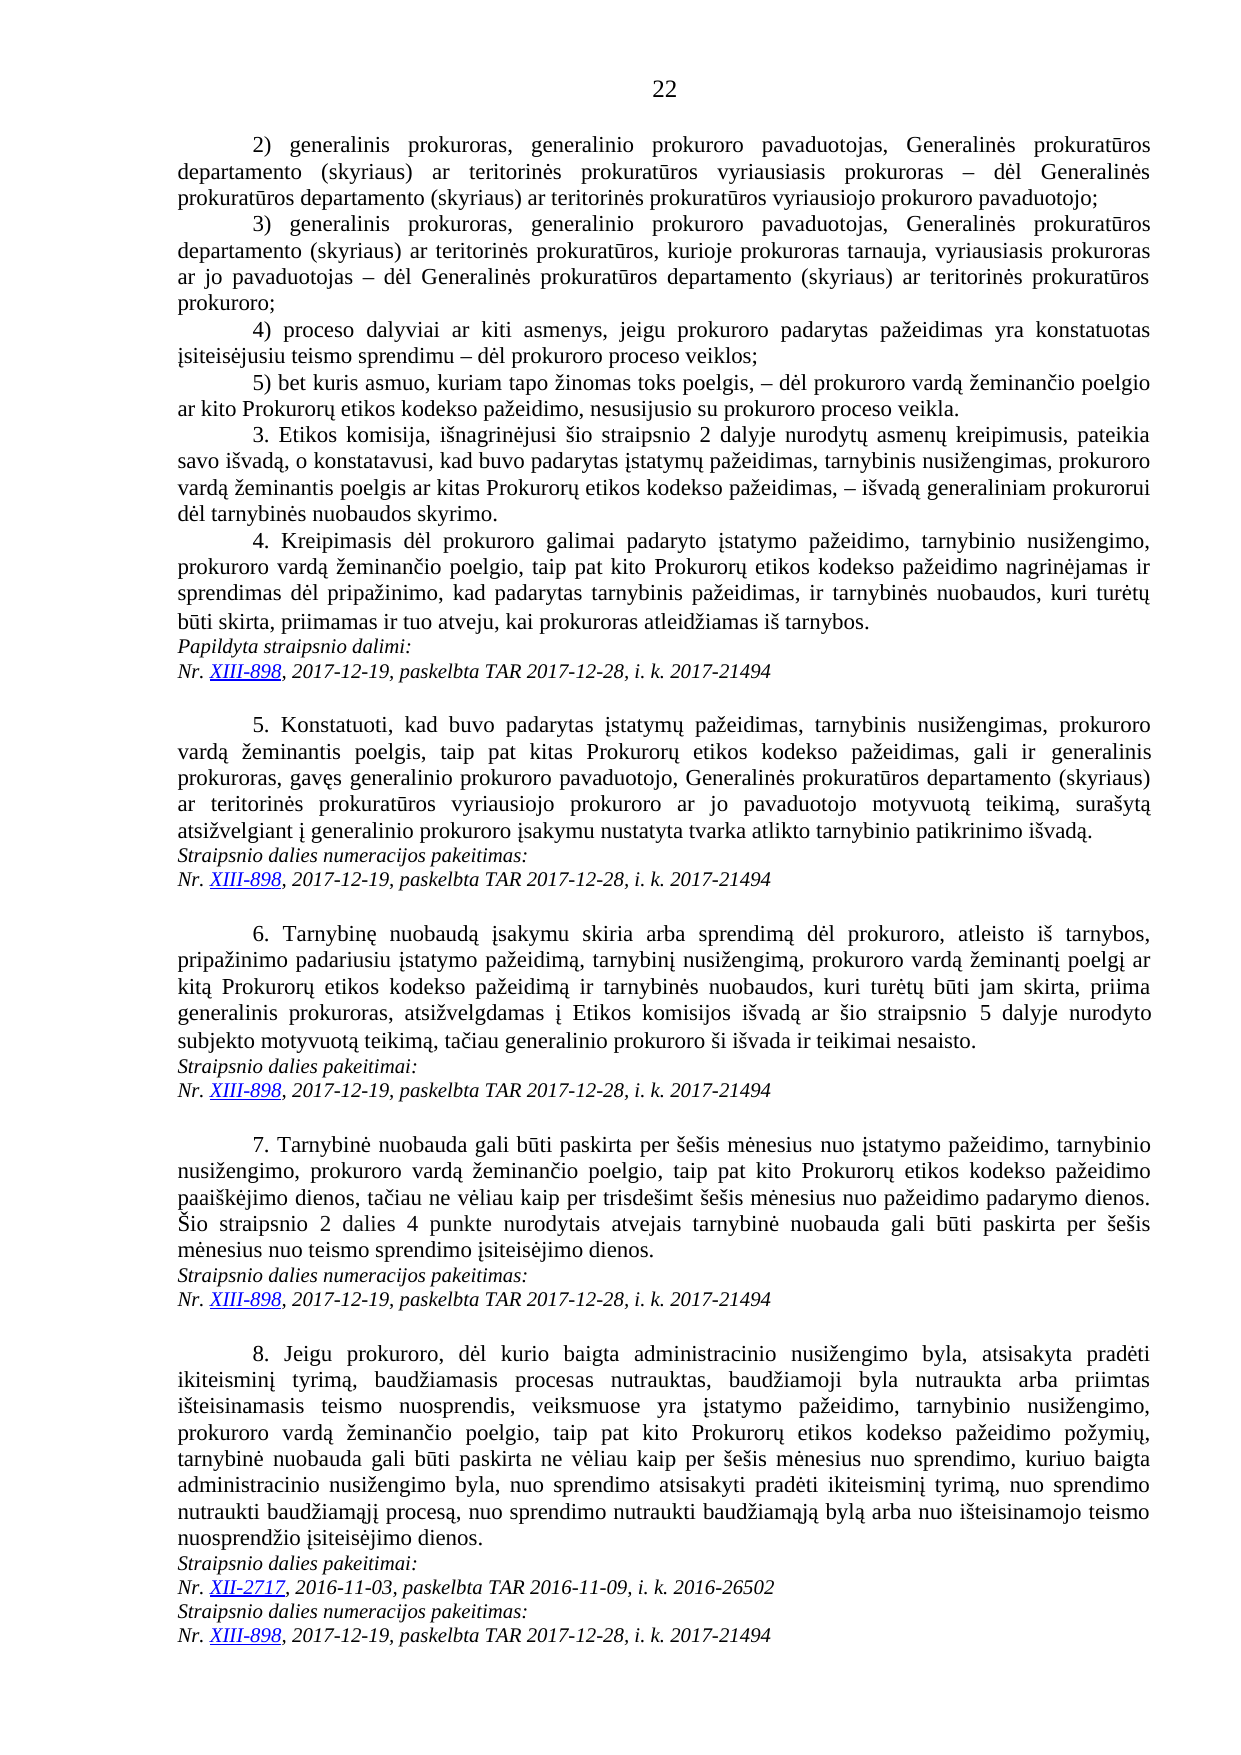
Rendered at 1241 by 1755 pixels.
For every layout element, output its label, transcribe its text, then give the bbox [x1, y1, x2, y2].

text 3. Etikos komisija, išnagrinėjusi šio straipsnio 2 dalyje nurodytų asmenų kreipimusis, pateikia savo išvadą, o konstatavusi, kad buvo padarytas įstatymų pažeidimas, tarnybinis nusižengimas, prokuroro vardą žeminantis poelgis ar kitas Prokurorų etikos kodekso pažeidimas, – išvadą generaliniam prokurorui dėl tarnybinės nuobaudos skyrimo. [177, 421, 1152, 527]
text Straipsnio dalies pakeitimai: [177, 1054, 1152, 1078]
text Nr. XIII-898, 2017-12-19, paskelbta TAR 2017-12-28, i. k. 2017-21494 [177, 1623, 1152, 1647]
text 3) generalinis prokuroras, generalinio prokuroro pavaduotojas, Generalinės prokuratūros departamento (skyriaus) ar teritorinės prokuratūros, kurioje prokuroras tarnauja, vyriausiasis prokuroras ar jo pavaduotojas – dėl Generalinės prokuratūros departamento (skyriaus) ar teritorinės prokuratūros prokuroro; [177, 210, 1152, 316]
text Straipsnio dalies pakeitimai: [177, 1551, 1152, 1574]
text 6. Tarnybinę nuobaudą įsakymu skiria arba sprendimą dėl prokuroro, atleisto iš tarnybos, pripažinimo padariusiu įstatymo pažeidimą, tarnybinį nusižengimą, prokuroro vardą žeminantį poelgį ar kitą Prokurorų etikos kodekso pažeidimą ir tarnybinės nuobaudos, kuri turėtų būti jam skirta, priima generalinis prokuroras, atsižvelgdamas į Etikos komisijos išvadą ar šio straipsnio 5 dalyje nurodyto subjekto motyvuotą teikimą, tačiau generalinio prokuroro ši išvada ir teikimai nesaisto. [177, 920, 1152, 1054]
text 7. Tarnybinė nuobauda gali būti paskirta per šešis mėnesius nuo įstatymo pažeidimo, tarnybinio nusižengimo, prokuroro vardą žeminančio poelgio, taip pat kito Prokurorų etikos kodekso pažeidimo paaiškėjimo dienos, tačiau ne vėliau kaip per trisdešimt šešis mėnesius nuo pažeidimo padarymo dienos. Šio straipsnio 2 dalies 4 punkte nurodytais atvejais tarnybinė nuobauda gali būti paskirta per šešis mėnesius nuo teismo sprendimo įsiteisėjimo dienos. [177, 1131, 1152, 1263]
text 5. Konstatuoti, kad buvo padarytas įstatymų pažeidimas, tarnybinis nusižengimas, prokuroro vardą žeminantis poelgis, taip pat kitas Prokurorų etikos kodekso pažeidimas, gali ir generalinis prokuroras, gavęs generalinio prokuroro pavaduotojo, Generalinės prokuratūros departamento (skyriaus) ar teritorinės prokuratūros vyriausiojo prokuroro ar jo pavaduotojo motyvuotą teikimą, surašytą atsižvelgiant į generalinio prokuroro įsakymu nustatyta tvarka atlikto tarnybinio patikrinimo išvadą. [177, 711, 1152, 843]
text Nr. XIII-898, 2017-12-19, paskelbta TAR 2017-12-28, i. k. 2017-21494 [177, 867, 1152, 891]
text Straipsnio dalies numeracijos pakeitimas: [177, 1599, 1152, 1623]
text 4. Kreipimasis dėl prokuroro galimai padaryto įstatymo pažeidimo, tarnybinio nusižengimo, prokuroro vardą žeminančio poelgio, taip pat kito Prokurorų etikos kodekso pažeidimo nagrinėjamas ir sprendimas dėl pripažinimo, kad padarytas tarnybinis pažeidimas, ir tarnybinės nuobaudos, kuri turėtų būti skirta, priimamas ir tuo atveju, kai prokuroras atleidžiamas iš tarnybos. [177, 527, 1152, 634]
text Straipsnio dalies numeracijos pakeitimas: [177, 1263, 1152, 1287]
text Straipsnio dalies numeracijos pakeitimas: [177, 843, 1152, 867]
text Nr. XIII-898, 2017-12-19, paskelbta TAR 2017-12-28, i. k. 2017-21494 [177, 1287, 1152, 1311]
text Nr. XII-2717, 2016-11-03, paskelbta TAR 2016-11-09, i. k. 2016-26502 [177, 1574, 1152, 1599]
text 2) generalinis prokuroras, generalinio prokuroro pavaduotojas, Generalinės prokuratūros departamento (skyriaus) ar teritorinės prokuratūros vyriausiasis prokuroras – dėl Generalinės prokuratūros departamento (skyriaus) ar teritorinės prokuratūros vyriausiojo prokuroro pavaduotojo; [177, 131, 1152, 210]
text Nr. XIII-898, 2017-12-19, paskelbta TAR 2017-12-28, i. k. 2017-21494 [177, 1078, 1152, 1102]
text 8. Jeigu prokuroro, dėl kurio baigta administracinio nusižengimo byla, atsisakyta pradėti ikiteisminį tyrimą, baudžiamasis procesas nutrauktas, baudžiamoji byla nutraukta arba priimtas išteisinamasis teismo nuosprendis, veiksmuose yra įstatymo pažeidimo, tarnybinio nusižengimo, prokuroro vardą žeminančio poelgio, taip pat kito Prokurorų etikos kodekso pažeidimo požymių, tarnybinė nuobauda gali būti paskirta ne vėliau kaip per šešis mėnesius nuo sprendimo, kuriuo baigta administracinio nusižengimo byla, nuo sprendimo atsisakyti pradėti ikiteisminį tyrimą, nuo sprendimo nutraukti baudžiamąjį procesą, nuo sprendimo nutraukti baudžiamąją bylą arba nuo išteisinamojo teismo nuosprendžio įsiteisėjimo dienos. [177, 1340, 1152, 1551]
text 5) bet kuris asmuo, kuriam tapo žinomas toks poelgis, – dėl prokuroro vardą žeminančio poelgio ar kito Prokurorų etikos kodekso pažeidimo, nesusijusio su prokuroro proceso veikla. [177, 368, 1152, 421]
text Nr. XIII-898, 2017-12-19, paskelbta TAR 2017-12-28, i. k. 2017-21494 [177, 658, 1152, 683]
text Papildyta straipsnio dalimi: [177, 634, 1152, 658]
text 4) proceso dalyviai ar kiti asmenys, jeigu prokuroro padarytas pažeidimas yra konstatuotas įsiteisėjusiu teismo sprendimu – dėl prokuroro proceso veiklos; [177, 316, 1152, 368]
